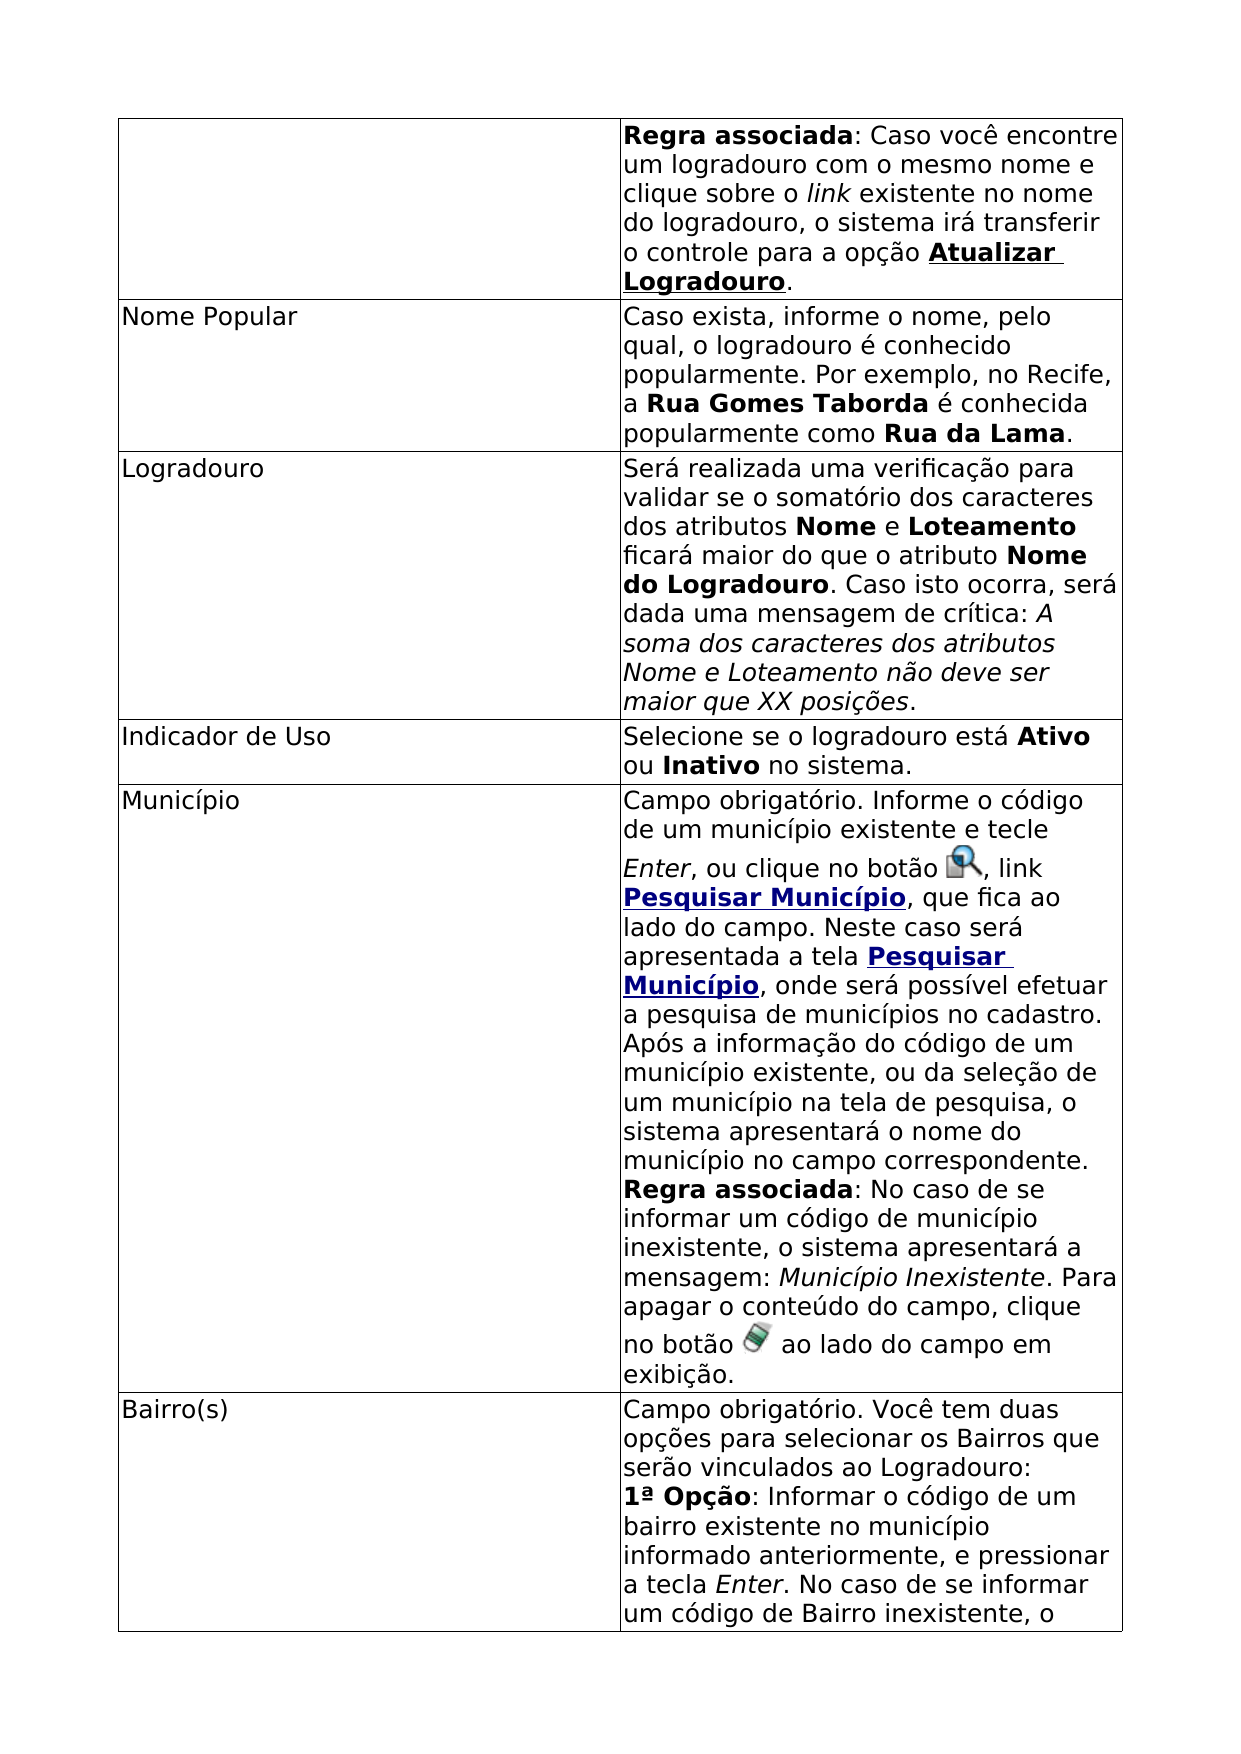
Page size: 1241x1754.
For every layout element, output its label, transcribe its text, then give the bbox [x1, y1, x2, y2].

table_cell Indicador de Uso [119, 720, 620, 783]
table_cell Caso exista, informe o nome, pelo qual, o logradouro é conhecido popularmente. Por exemplo, no Recife, a Rua Gomes Taborda é conhecida popularmente como Rua da Lama. [621, 300, 1122, 451]
table_cell Regra associada: Caso você encontre um logradouro com o mesmo nome e clique sobre o link existente no nome do logradouro, o sistema irá transferir o controle para a opção Atualizar Logradouro. [621, 119, 1122, 299]
table_cell Logradouro [119, 452, 620, 719]
table_cell Município [119, 785, 620, 1392]
table_cell [119, 119, 620, 299]
table_cell Nome Popular [119, 300, 620, 451]
picture [946, 845, 983, 878]
table_cell Campo obrigatório. Você tem duas opções para selecionar os Bairros que serão vinculados ao Logradouro: 1ª Opção: Informar o código de um bairro existente no município informado anteriormente, e pressionar a tecla Enter. No caso de se informar um código de Bairro inexistente, o [621, 1393, 1122, 1631]
picture [741, 1321, 773, 1354]
table_cell Selecione se o logradouro está Ativo ou Inativo no sistema. [621, 720, 1122, 783]
table_cell Campo obrigatório. Informe o código de um município existente e tecle Enter, ou clique no botão , link Pesquisar Município, que fica ao lado do campo. Neste caso será apresentada a tela Pesquisar Município, onde será possível efetuar a pesquisa de municípios no cadastro. Após a informação do código de um município existente, ou da seleção de um município na tela de pesquisa, o sistema apresentará o nome do município no campo correspondente. Regra associada: No caso de se informar um código de município inexistente, o sistema apresentará a mensagem: Município Inexistente. Para apagar o conteúdo do campo, clique no botão ao lado do campo em exibição. [621, 785, 1122, 1392]
table_cell Será realizada uma verificação para validar se o somatório dos caracteres dos atributos Nome e Loteamento ficará maior do que o atributo Nome do Logradouro. Caso isto ocorra, será dada uma mensagem de crítica: A soma dos caracteres dos atributos Nome e Loteamento não deve ser maior que XX posições. [621, 452, 1122, 719]
table_cell Bairro(s) [119, 1393, 620, 1631]
